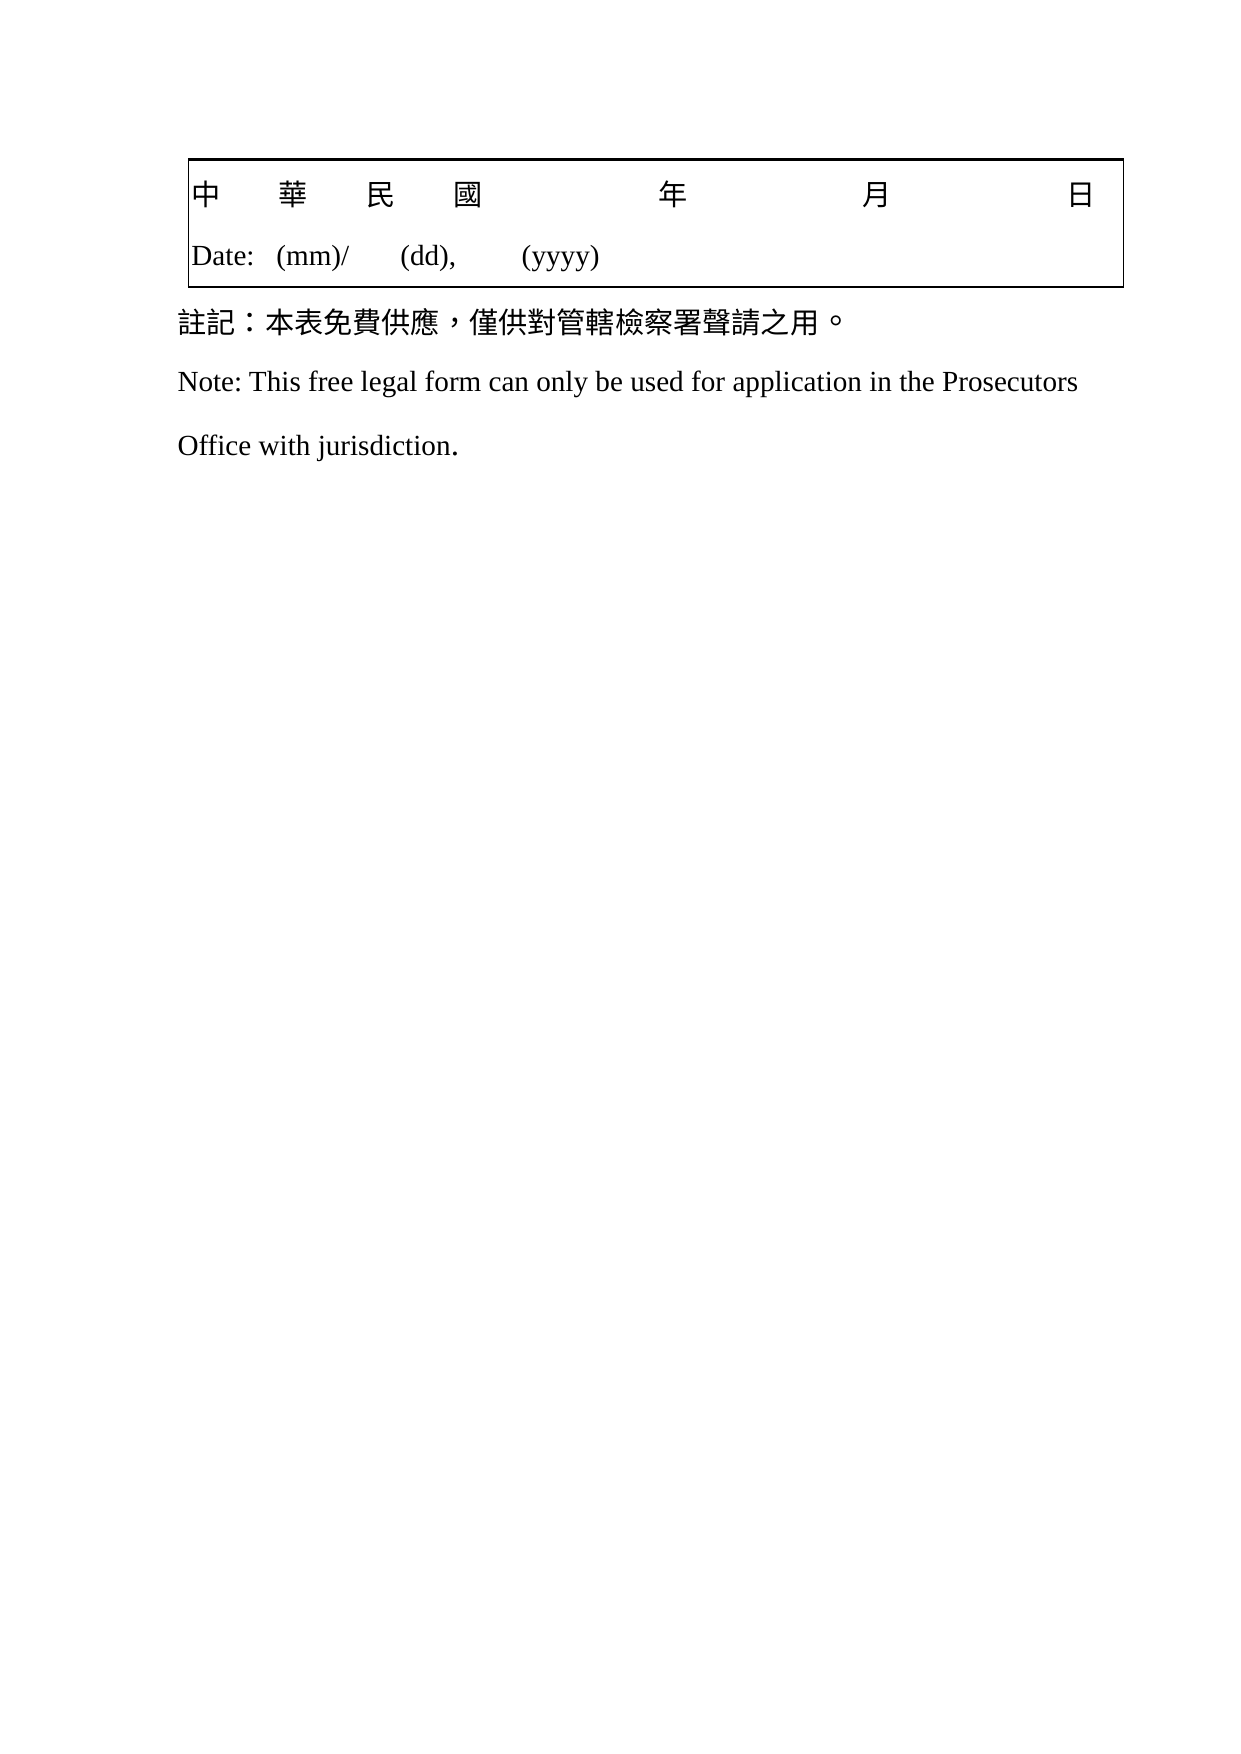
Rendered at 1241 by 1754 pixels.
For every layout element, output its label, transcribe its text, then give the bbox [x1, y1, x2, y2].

text 註記：本表免費供應，僅供對管轄檢察署聲請之用。 [177, 287, 1122, 350]
table_cell 中 華 民 國 年 月 日 Date: (mm)/ (dd), (yyyy) [189, 161, 1123, 286]
text Note: This free legal form can only be used for application in the Prosecutors Office with jurisdiction. [177, 350, 1122, 475]
